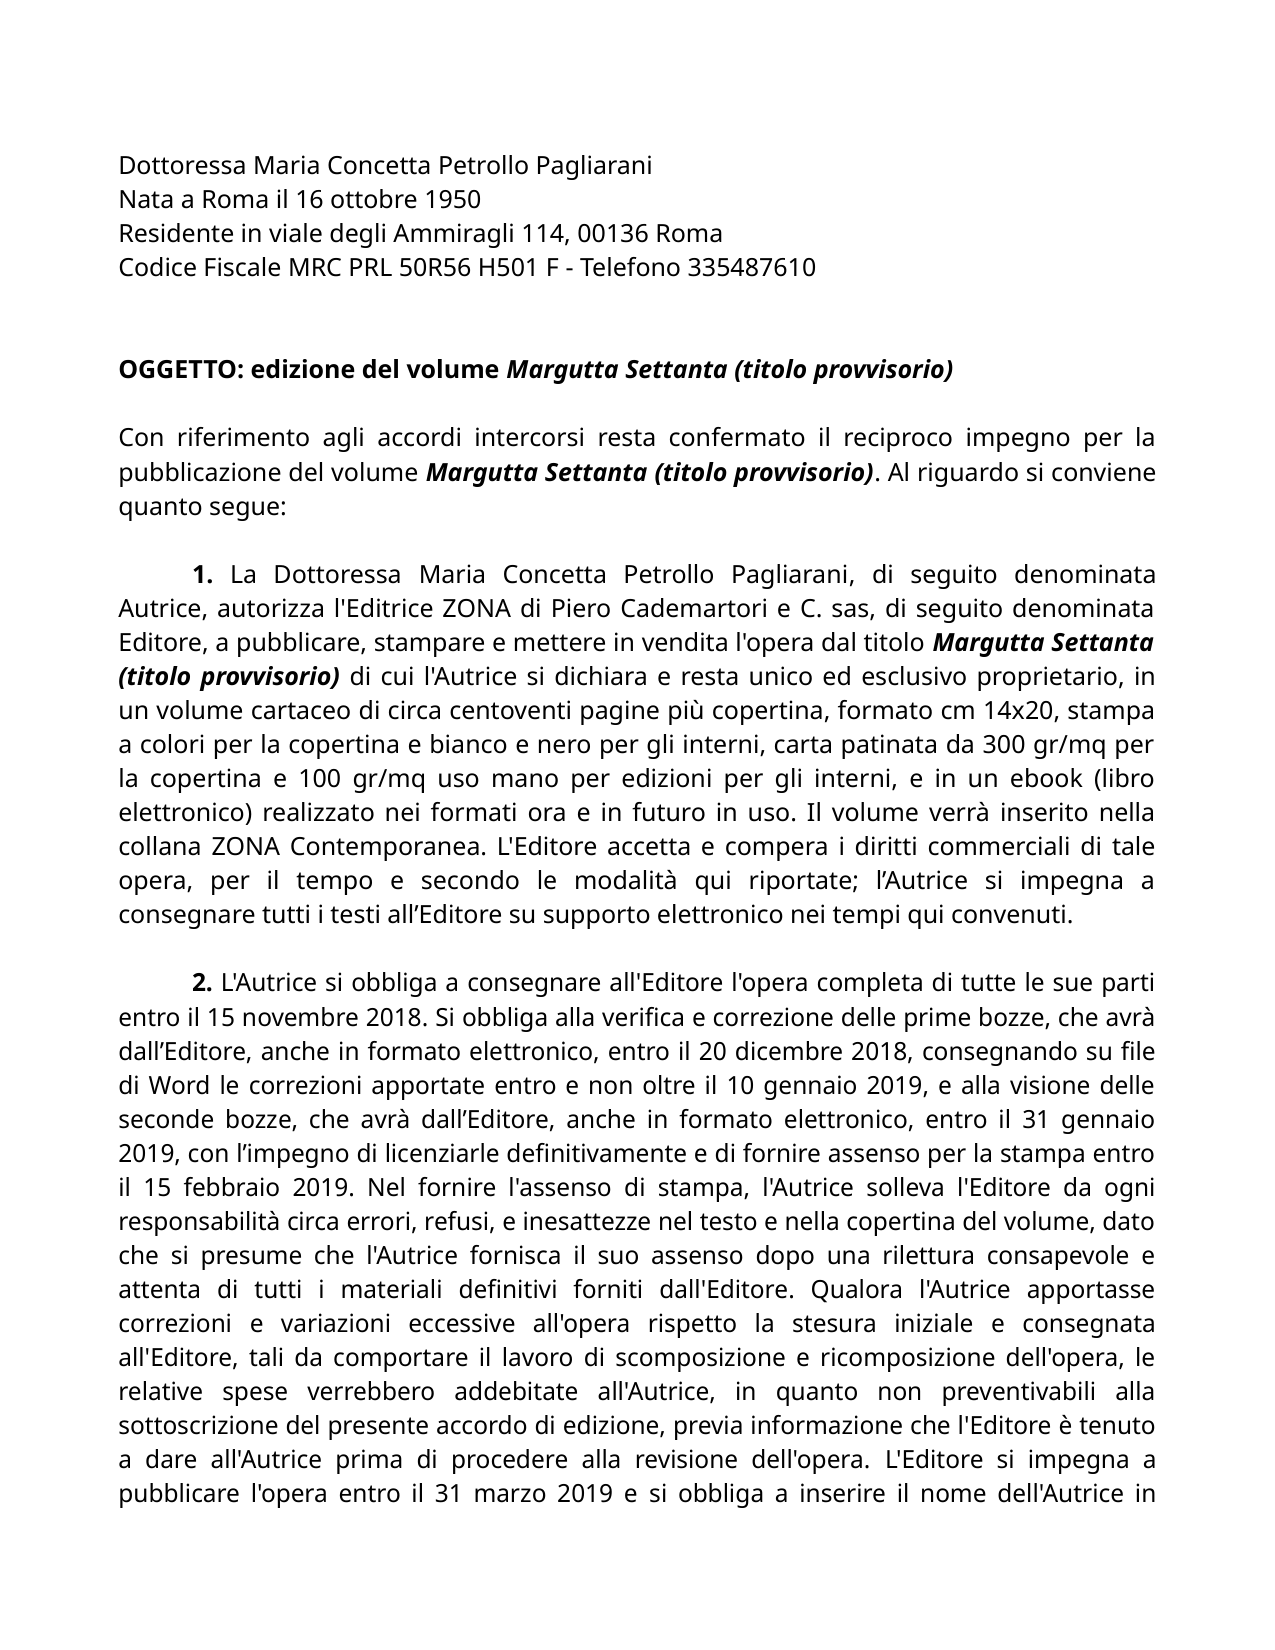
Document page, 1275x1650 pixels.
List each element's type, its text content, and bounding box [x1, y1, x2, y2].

text Con riferimento agli accordi intercorsi resta confermato il reciproco impegno per la pubblicazione del volume Margutta Settanta (titolo provvisorio). Al riguardo si conviene quanto segue: [118, 420, 1157, 522]
text Nata a Roma il 16 ottobre 1950 [118, 182, 1157, 216]
text Codice Fiscale MRC PRL 50R56 H501 F - Telefono 335487610 [118, 250, 1157, 284]
text 1. La Dottoressa Maria Concetta Petrollo Pagliarani, di seguito denominata Autrice, autorizza l'Editrice ZONA di Piero Cademartori e C. sas, di seguito denominata Editore, a pubblicare, stampare e mettere in vendita l'opera dal titolo Margutta Settanta (titolo provvisorio) di cui l'Autrice si dichiara e resta unico ed esclusivo proprietario, in un volume cartaceo di circa centoventi pagine più copertina, formato cm 14x20, stampa a colori per la copertina e bianco e nero per gli interni, carta patinata da 300 gr/mq per la copertina e 100 gr/mq uso mano per edizioni per gli interni, e in un ebook (libro elettronico) realizzato nei formati ora e in futuro in uso. Il volume verrà inserito nella collana ZONA Contemporanea. L'Editore accetta e compera i diritti commerciali di tale opera, per il tempo e secondo le modalità qui riportate; l’Autrice si impegna a consegnare tutti i testi all’Editore su supporto elettronico nei tempi qui convenuti. [118, 556, 1157, 931]
text OGGETTO: edizione del volume Margutta Settanta (titolo provvisorio) [118, 284, 1157, 386]
text 2. L'Autrice si obbliga a consegnare all'Editore l'opera completa di tutte le sue parti entro il 15 novembre 2018. Si obbliga alla verifica e correzione delle prime bozze, che avrà dall’Editore, anche in formato elettronico, entro il 20 dicembre 2018, consegnando su file di Word le correzioni apportate entro e non oltre il 10 gennaio 2019, e alla visione delle seconde bozze, che avrà dall’Editore, anche in formato elettronico, entro il 31 gennaio 2019, con l’impegno di licenziarle definitivamente e di fornire assenso per la stampa entro il 15 febbraio 2019. Nel fornire l'assenso di stampa, l'Autrice solleva l'Editore da ogni responsabilità circa errori, refusi, e inesattezze nel testo e nella copertina del volume, dato che si presume che l'Autrice fornisca il suo assenso dopo una rilettura consapevole e attenta di tutti i materiali definitivi forniti dall'Editore. Qualora l'Autrice apportasse correzioni e variazioni eccessive all'opera rispetto la stesura iniziale e consegnata all'Editore, tali da comportare il lavoro di scomposizione e ricomposizione dell'opera, le relative spese verrebbero addebitate all'Autrice, in quanto non preventivabili alla sottoscrizione del presente accordo di edizione, previa informazione che l'Editore è tenuto a dare all'Autrice prima di procedere alla revisione dell'opera. L'Editore si impegna a pubblicare l'opera entro il 31 marzo 2019 e si obbliga a inserire il nome dell'Autrice in [118, 965, 1157, 1510]
text Residente in viale degli Ammiragli 114, 00136 Roma [118, 216, 1157, 250]
text Dottoressa Maria Concetta Petrollo Pagliarani [118, 148, 1157, 182]
